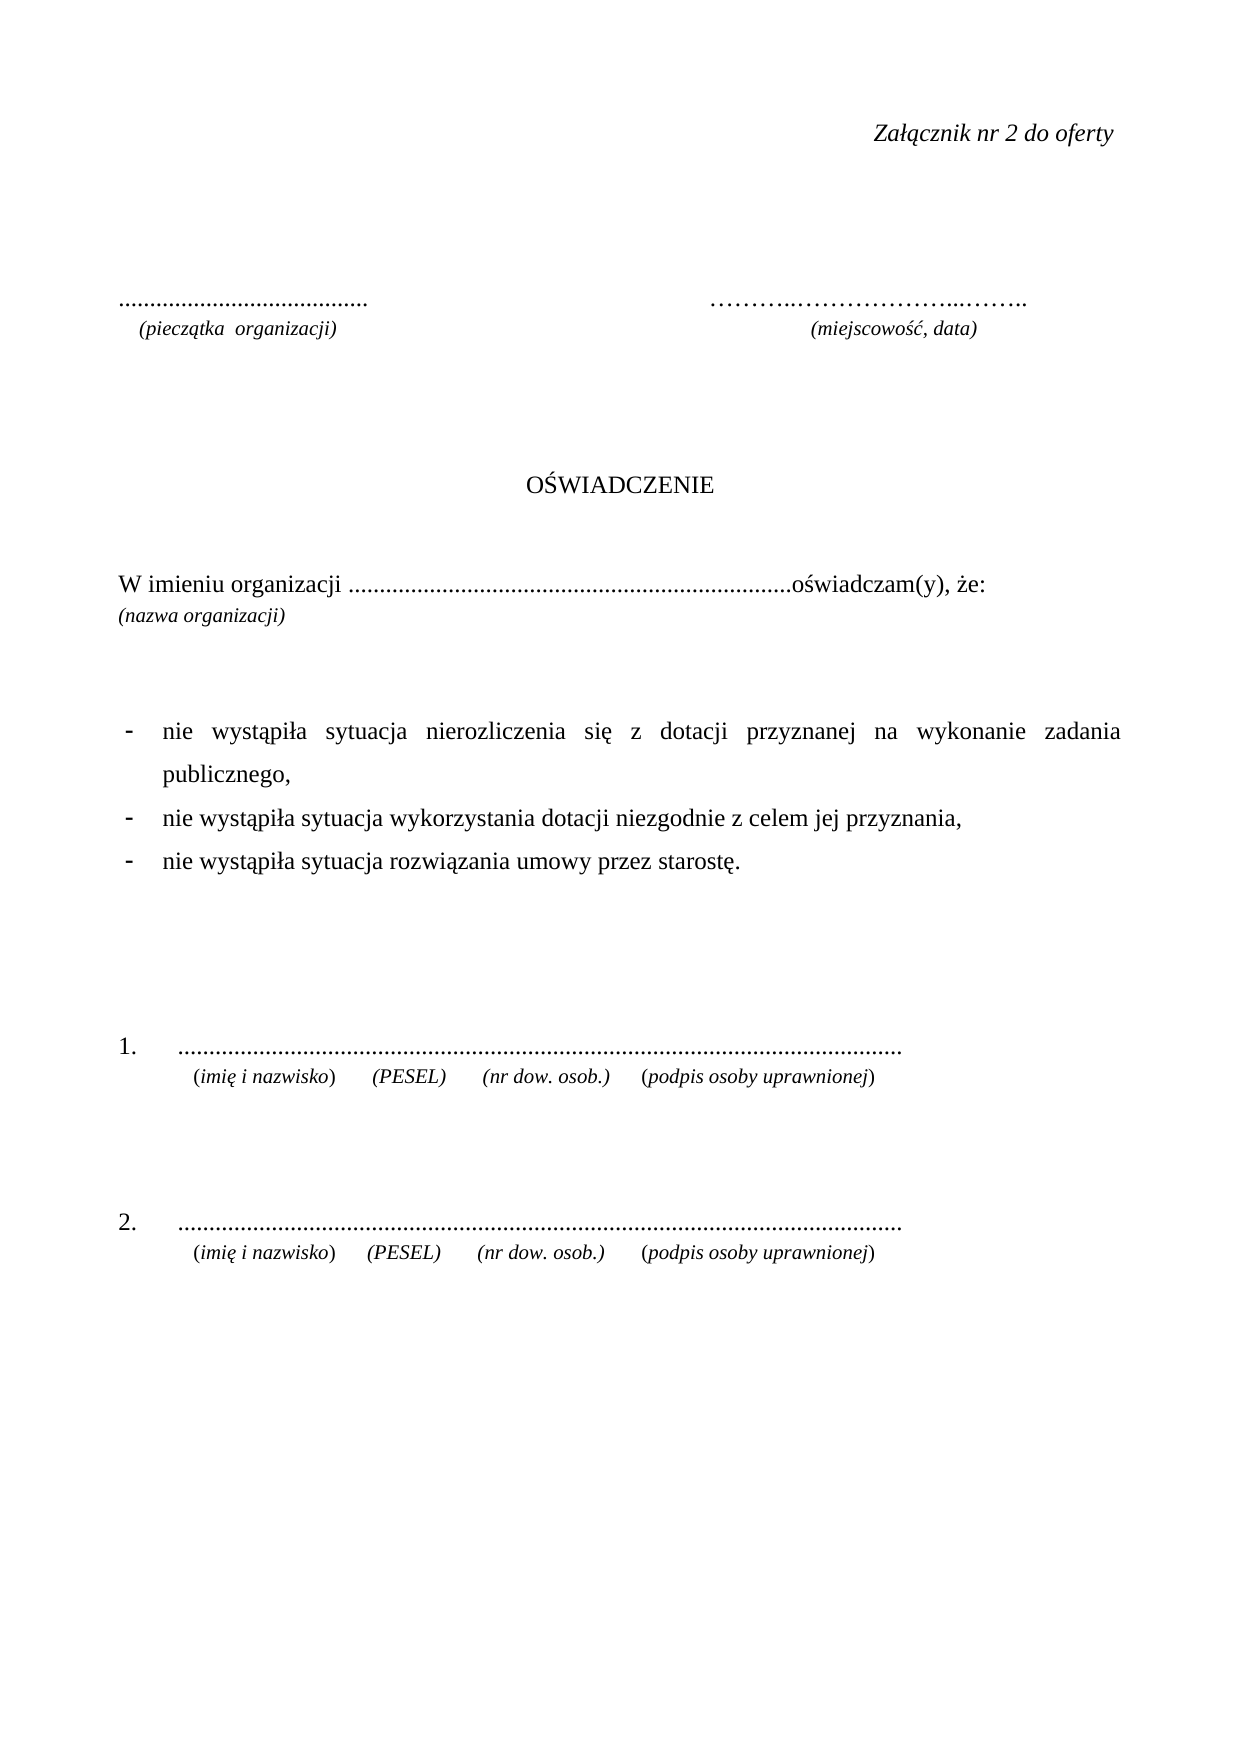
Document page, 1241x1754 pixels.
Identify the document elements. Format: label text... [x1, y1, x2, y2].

text ........................................ ………..………………...…….. [118, 283, 1122, 312]
subtitle OŚWIADCZENIE [118, 471, 1122, 499]
text W imieniu organizacji .......................................................................oświadczam(y), że: [118, 569, 1122, 598]
list nie wystąpiła sytuacja wykorzystania dotacji niezgodnie z celem jej przyznania, [125, 803, 1122, 831]
list nie wystąpiła sytuacja rozwiązania umowy przez starostę. [125, 846, 1122, 874]
text (pieczątka organizacji) (miejscowość, data) [118, 316, 1122, 340]
text (imię i nazwisko) (PESEL) (nr dow. osob.) (podpis osoby uprawnionej) [193, 1240, 1122, 1264]
subtitle Załącznik nr 2 do oferty [118, 118, 1122, 147]
text (nazwa organizacji) [118, 603, 1122, 627]
list .................................................................................................................... [118, 1207, 1122, 1236]
list nie wystąpiła sytuacja nierozliczenia się z dotacji przyznanej na wykonanie zadania publicznego, [125, 716, 1122, 788]
text (imię i nazwisko) (PESEL) (nr dow. osob.) (podpis osoby uprawnionej) [193, 1064, 1122, 1088]
list .................................................................................................................... [118, 1031, 1122, 1060]
